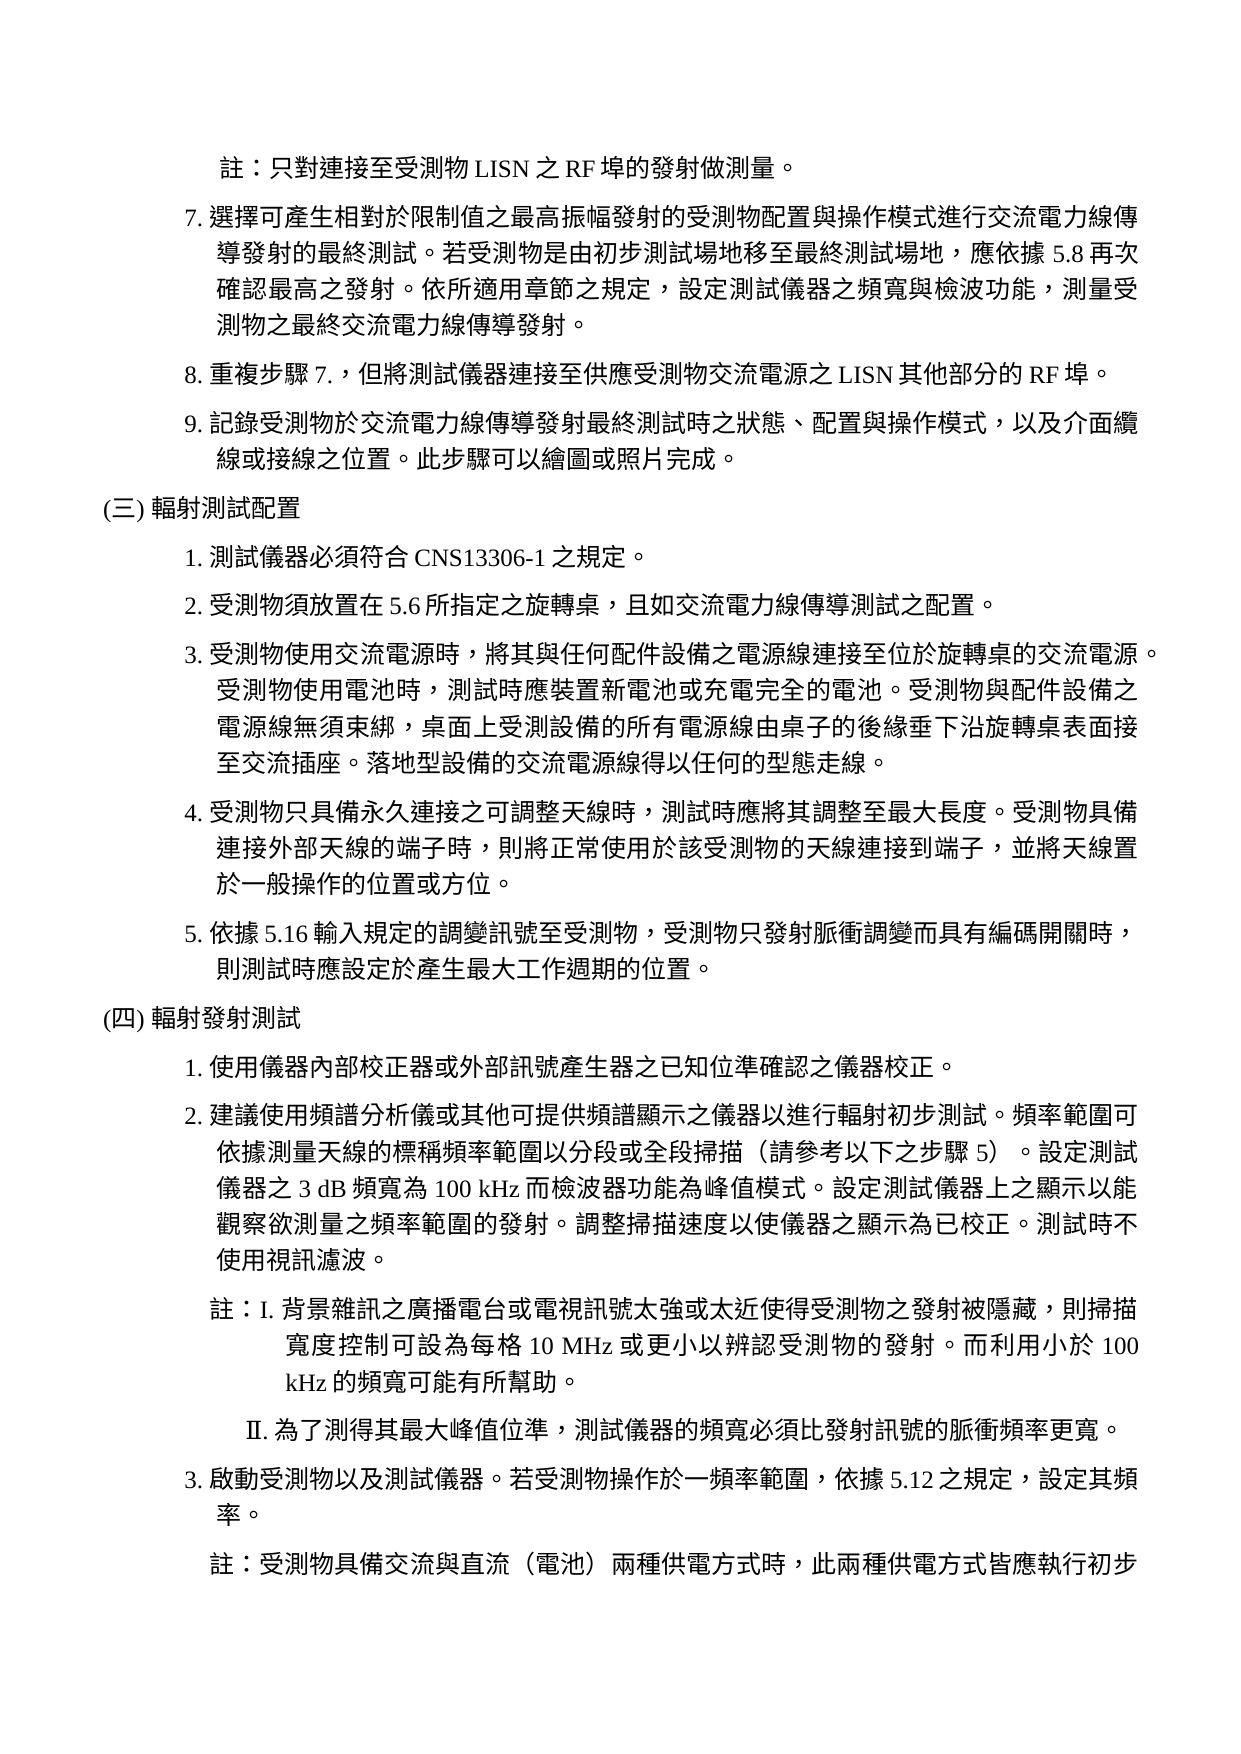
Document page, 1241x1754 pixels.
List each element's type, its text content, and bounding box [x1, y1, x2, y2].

text Ⅱ. 為了測得其最大峰值位準，測試儀器的頻寬必須比發射訊號的脈衝頻率更寬。 [245, 1411, 1139, 1447]
text 5. 依據5.16輸入規定的調變訊號至受測物，受測物只發射脈衝調變而具有編碼開關時，則測試時應設定於產生最大工作週期的位置。 [184, 913, 1139, 986]
text 3. 受測物使用交流電源時，將其與任何配件設備之電源線連接至位於旋轉桌的交流電源。受測物使用電池時，測試時應裝置新電池或充電完全的電池。受測物與配件設備之電源線無須束綁，桌面上受測設備的所有電源線由桌子的後緣垂下沿旋轉桌表面接至交流插座。落地型設備的交流電源線得以任何的型態走線。 [184, 634, 1139, 779]
text 7. 選擇可產生相對於限制值之最高振幅發射的受測物配置與操作模式進行交流電力線傳導發射的最終測試。若受測物是由初步測試場地移至最終測試場地，應依據5.8再次確認最高之發射。依所適用章節之規定，設定測試儀器之頻寬與檢波功能，測量受測物之最終交流電力線傳導發射。 [184, 197, 1139, 342]
text 註：受測物具備交流與直流（電池）兩種供電方式時，此兩種供電方式皆應執行初步 [209, 1544, 1139, 1581]
text 4. 受測物只具備永久連接之可調整天線時，測試時應將其調整至最大長度。受測物具備連接外部天線的端子時，則將正常使用於該受測物的天線連接到端子，並將天線置於一般操作的位置或方位。 [184, 792, 1139, 901]
text 1. 測試儀器必須符合CNS13306-1之規定。 [184, 537, 1139, 573]
text 2. 建議使用頻譜分析儀或其他可提供頻譜顯示之儀器以進行輻射初步測試。頻率範圍可依據測量天線的標稱頻率範圍以分段或全段掃描（請參考以下之步驟5）。設定測試儀器之3 dB頻寬為100 kHz而檢波器功能為峰值模式。設定測試儀器上之顯示以能觀察欲測量之頻率範圍的發射。調整掃描速度以使儀器之顯示為已校正。測試時不使用視訊濾波。 [184, 1096, 1139, 1277]
text 9. 記錄受測物於交流電力線傳導發射最終測試時之狀態、配置與操作模式，以及介面纜線或接線之位置。此步驟可以繪圖或照片完成。 [184, 403, 1139, 476]
text 8. 重複步驟7.，但將測試儀器連接至供應受測物交流電源之LISN其他部分的RF埠。 [184, 354, 1139, 391]
text 3. 啟動受測物以及測試儀器。若受測物操作於一頻率範圍，依據5.12之規定，設定其頻率。 [184, 1459, 1139, 1532]
text 註：只對連接至受測物LISN之RF埠的發射做測量。 [219, 148, 1139, 184]
text (四) 輻射發射測試 [59, 998, 1139, 1034]
text 2. 受測物須放置在5.6所指定之旋轉桌，且如交流電力線傳導測試之配置。 [184, 586, 1139, 622]
text 註：I. 背景雜訊之廣播電台或電視訊號太強或太近使得受測物之發射被隱藏，則掃描寬度控制可設為每格10 MHz或更小以辨認受測物的發射。而利用小於100 kHz的頻寬可能有所幫助。 [209, 1289, 1139, 1398]
text 1. 使用儀器內部校正器或外部訊號產生器之已知位準確認之儀器校正。 [184, 1047, 1139, 1083]
text (三) 輻射測試配置 [59, 488, 1139, 524]
